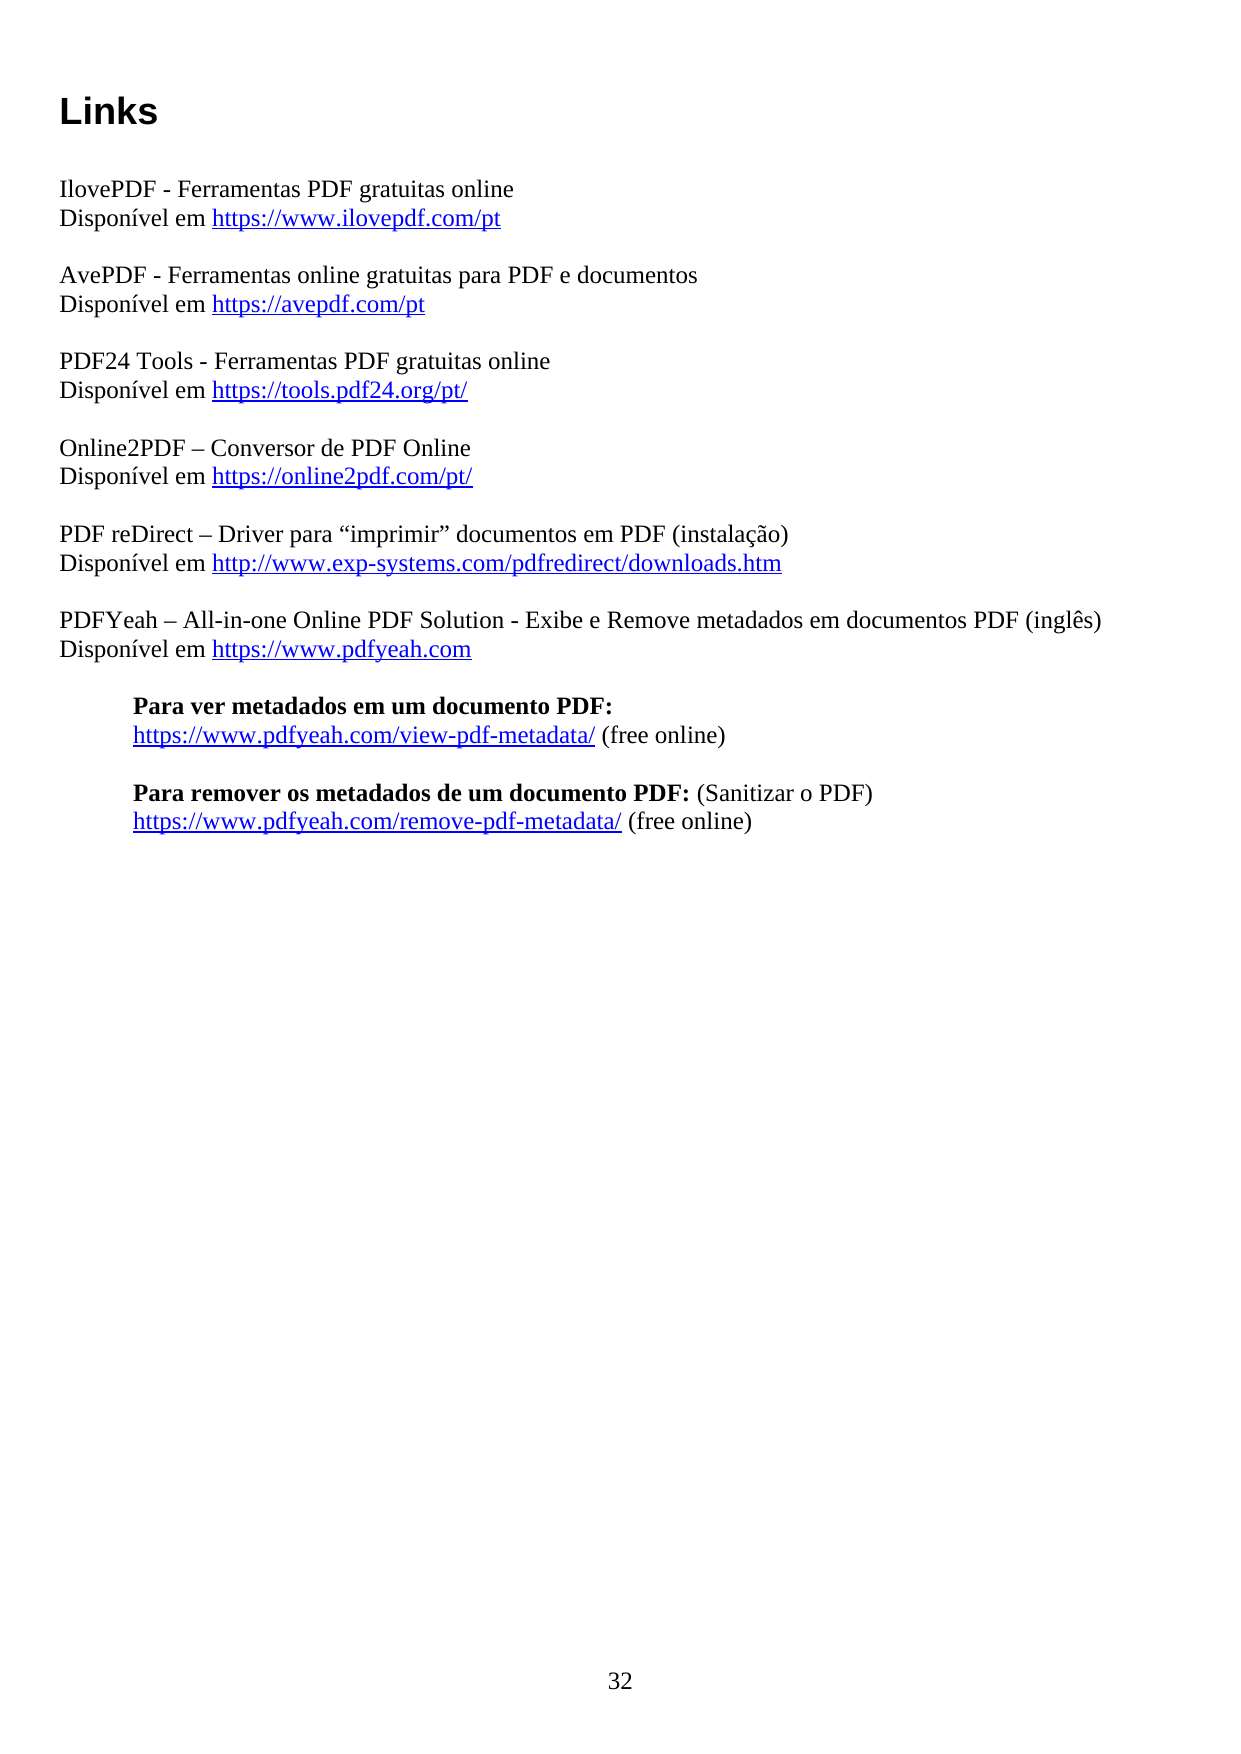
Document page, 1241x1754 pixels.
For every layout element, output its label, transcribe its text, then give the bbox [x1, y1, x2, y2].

text Disponível em https://www.pdfyeah.com [59, 634, 1181, 663]
text Disponível em https://www.ilovepdf.com/pt [59, 203, 1181, 231]
text Disponível em http://www.exp-systems.com/pdfredirect/downloads.htm [59, 548, 1181, 576]
subtitle Links [59, 89, 1181, 133]
text PDFYeah – All-in-one Online PDF Solution - Exibe e Remove metadados em documentos PDF (inglês) [59, 605, 1181, 634]
text PDF reDirect – Driver para “imprimir” documentos em PDF (instalação) [59, 519, 1181, 548]
text PDF24 Tools - Ferramentas PDF gratuitas online [59, 346, 1181, 375]
text AvePDF - Ferramentas online gratuitas para PDF e documentos [59, 260, 1181, 289]
text IlovePDF - Ferramentas PDF gratuitas online [59, 174, 1181, 203]
text Disponível em https://tools.pdf24.org/pt/ [59, 375, 1181, 404]
text Disponível em https://avepdf.com/pt [59, 289, 1181, 318]
text Para remover os metadados de um documento PDF: (Sanitizar o PDF) [133, 778, 1181, 806]
text Para ver metadados em um documento PDF: [133, 691, 1181, 720]
text https://www.pdfyeah.com/view-pdf-metadata/ (free online) [133, 720, 1181, 749]
text https://www.pdfyeah.com/remove-pdf-metadata/ (free online) [133, 806, 1181, 835]
text Online2PDF – Conversor de PDF Online [59, 433, 1181, 461]
text Disponível em https://online2pdf.com/pt/ [59, 461, 1181, 490]
